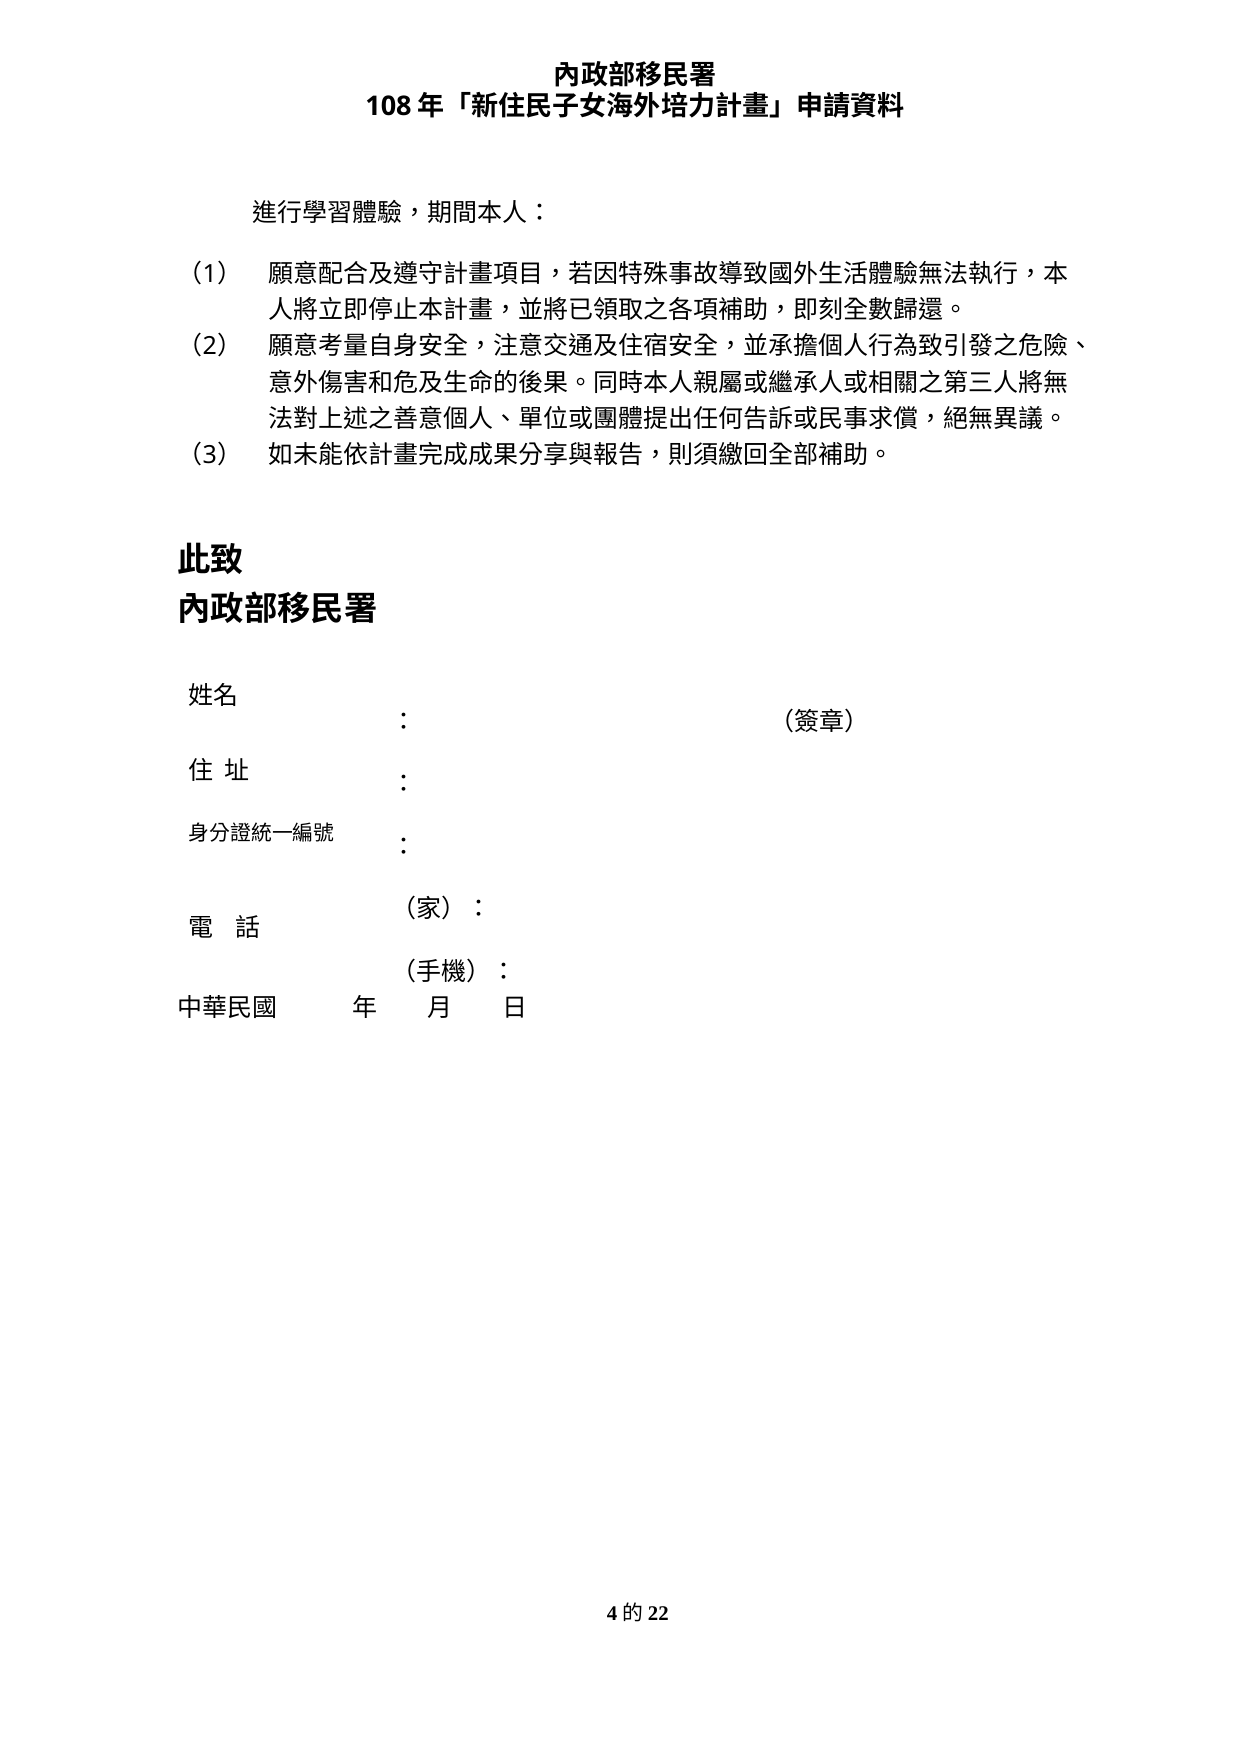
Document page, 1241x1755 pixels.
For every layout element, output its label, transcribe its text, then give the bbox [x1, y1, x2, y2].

table_header （簽章） [758, 675, 1048, 738]
table_cell ： [380, 738, 1048, 800]
table_cell 電 話 [177, 863, 380, 988]
list 進行學習體驗，期間本人： [177, 192, 1093, 228]
table_cell ： [380, 800, 1048, 863]
list 如未能依計畫完成成果分享與報告，則須繳回全部補助。 [177, 434, 1093, 471]
table_cell 住 址 [177, 738, 380, 800]
list 願意考量自身安全，注意交通及住宿安全，並承擔個人行為致引發之危險、意外傷害和危及生命的後果。同時本人親屬或繼承人或相關之第三人將無法對上述之善意個人、單位或團體提出任何告訴或民事求償，絕無異議。 [177, 326, 1093, 434]
table_cell （家）： （手機）： [380, 863, 1048, 988]
table_header ： [380, 675, 758, 738]
table_cell 身分證統一編號 [177, 800, 380, 863]
text 此致 [177, 533, 1093, 581]
table_header 姓名 [177, 675, 380, 738]
list 願意配合及遵守計畫項目，若因特殊事故導致國外生活體驗無法執行，本人將立即停止本計畫，並將已領取之各項補助，即刻全數歸還。 [177, 253, 1093, 326]
subtitle 中華民國 年 月 日 [177, 988, 1093, 1024]
text 內政部移民署 [177, 581, 1093, 630]
